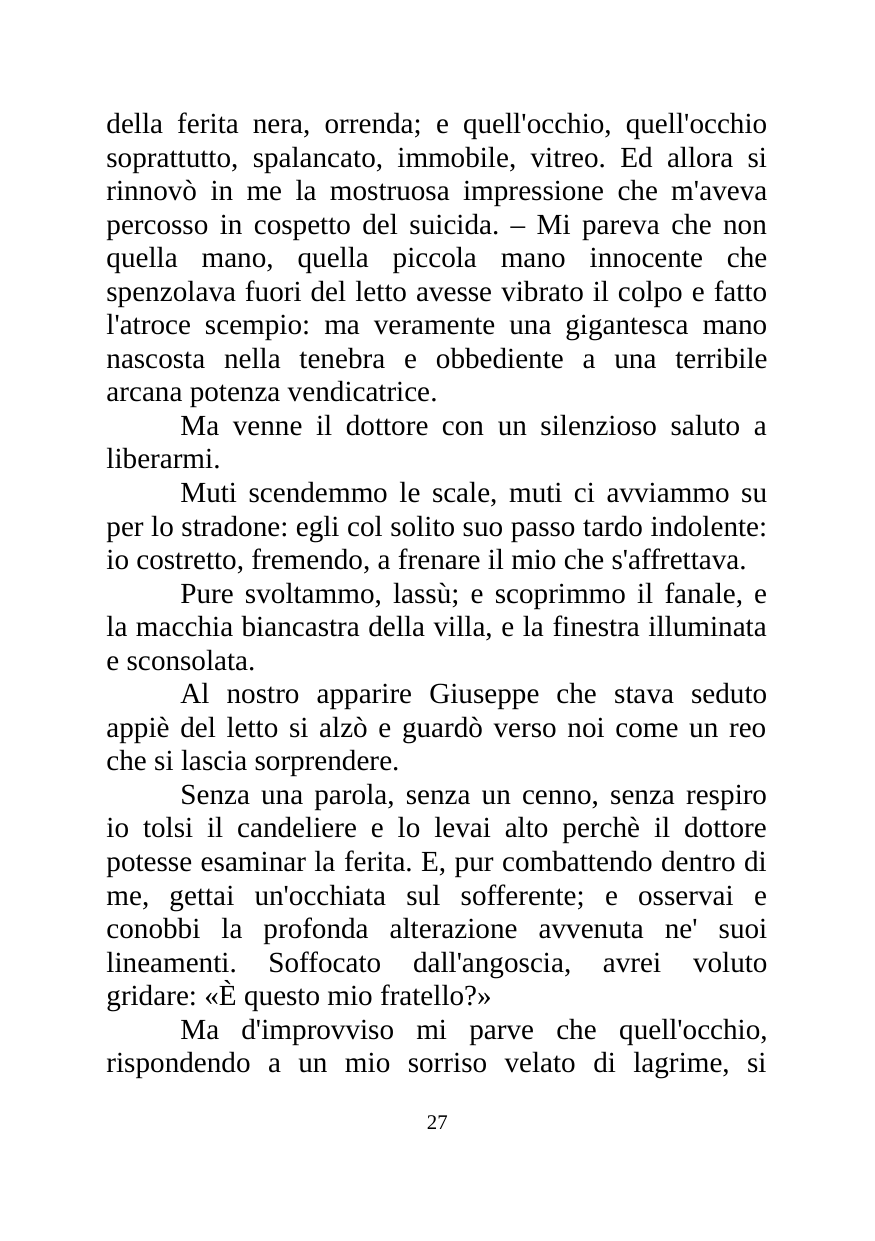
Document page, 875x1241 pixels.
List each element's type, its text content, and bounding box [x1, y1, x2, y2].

text Ma venne il dottore con un silenzioso saluto a liberarmi. [106, 408, 768, 475]
text Senza una parola, senza un cenno, senza respiro io tolsi il candeliere e lo levai alto perchè il dottore potesse esaminar la ferita. E, pur combattendo dentro di me, gettai un'occhiata sul sofferente; e osservai e conobbi la profonda alterazione avvenuta ne' suoi lineamenti. Soffocato dall'angoscia, avrei voluto gridare: «È questo mio fratello?» [106, 777, 768, 1012]
text Ma d'improvviso mi parve che quell'occhio, rispondendo a un mio sorriso velato di lagrime, si [106, 1012, 768, 1079]
text della ferita nera, orrenda; e quell'occhio, quell'occhio soprattutto, spalancato, immobile, vitreo. Ed allora si rinnovò in me la mostruosa impressione che m'aveva percosso in cospetto del suicida. – Mi pareva che non quella mano, quella piccola mano innocente che spenzolava fuori del letto avesse vibrato il colpo e fatto l'atroce scempio: ma veramente una gigantesca mano nascosta nella tenebra e obbediente a una terribile arcana potenza vendicatrice. [106, 106, 768, 408]
text Muti scendemmo le scale, muti ci avviammo su per lo stradone: egli col solito suo passo tardo indolente: io costretto, fremendo, a frenare il mio che s'affrettava. [106, 475, 768, 576]
text Pure svoltammo, lassù; e scoprimmo il fanale, e la macchia biancastra della villa, e la finestra illuminata e sconsolata. [106, 576, 768, 676]
text Al nostro apparire Giuseppe che stava seduto appiè del letto si alzò e guardò verso noi come un reo che si lascia sorprendere. [106, 676, 768, 777]
